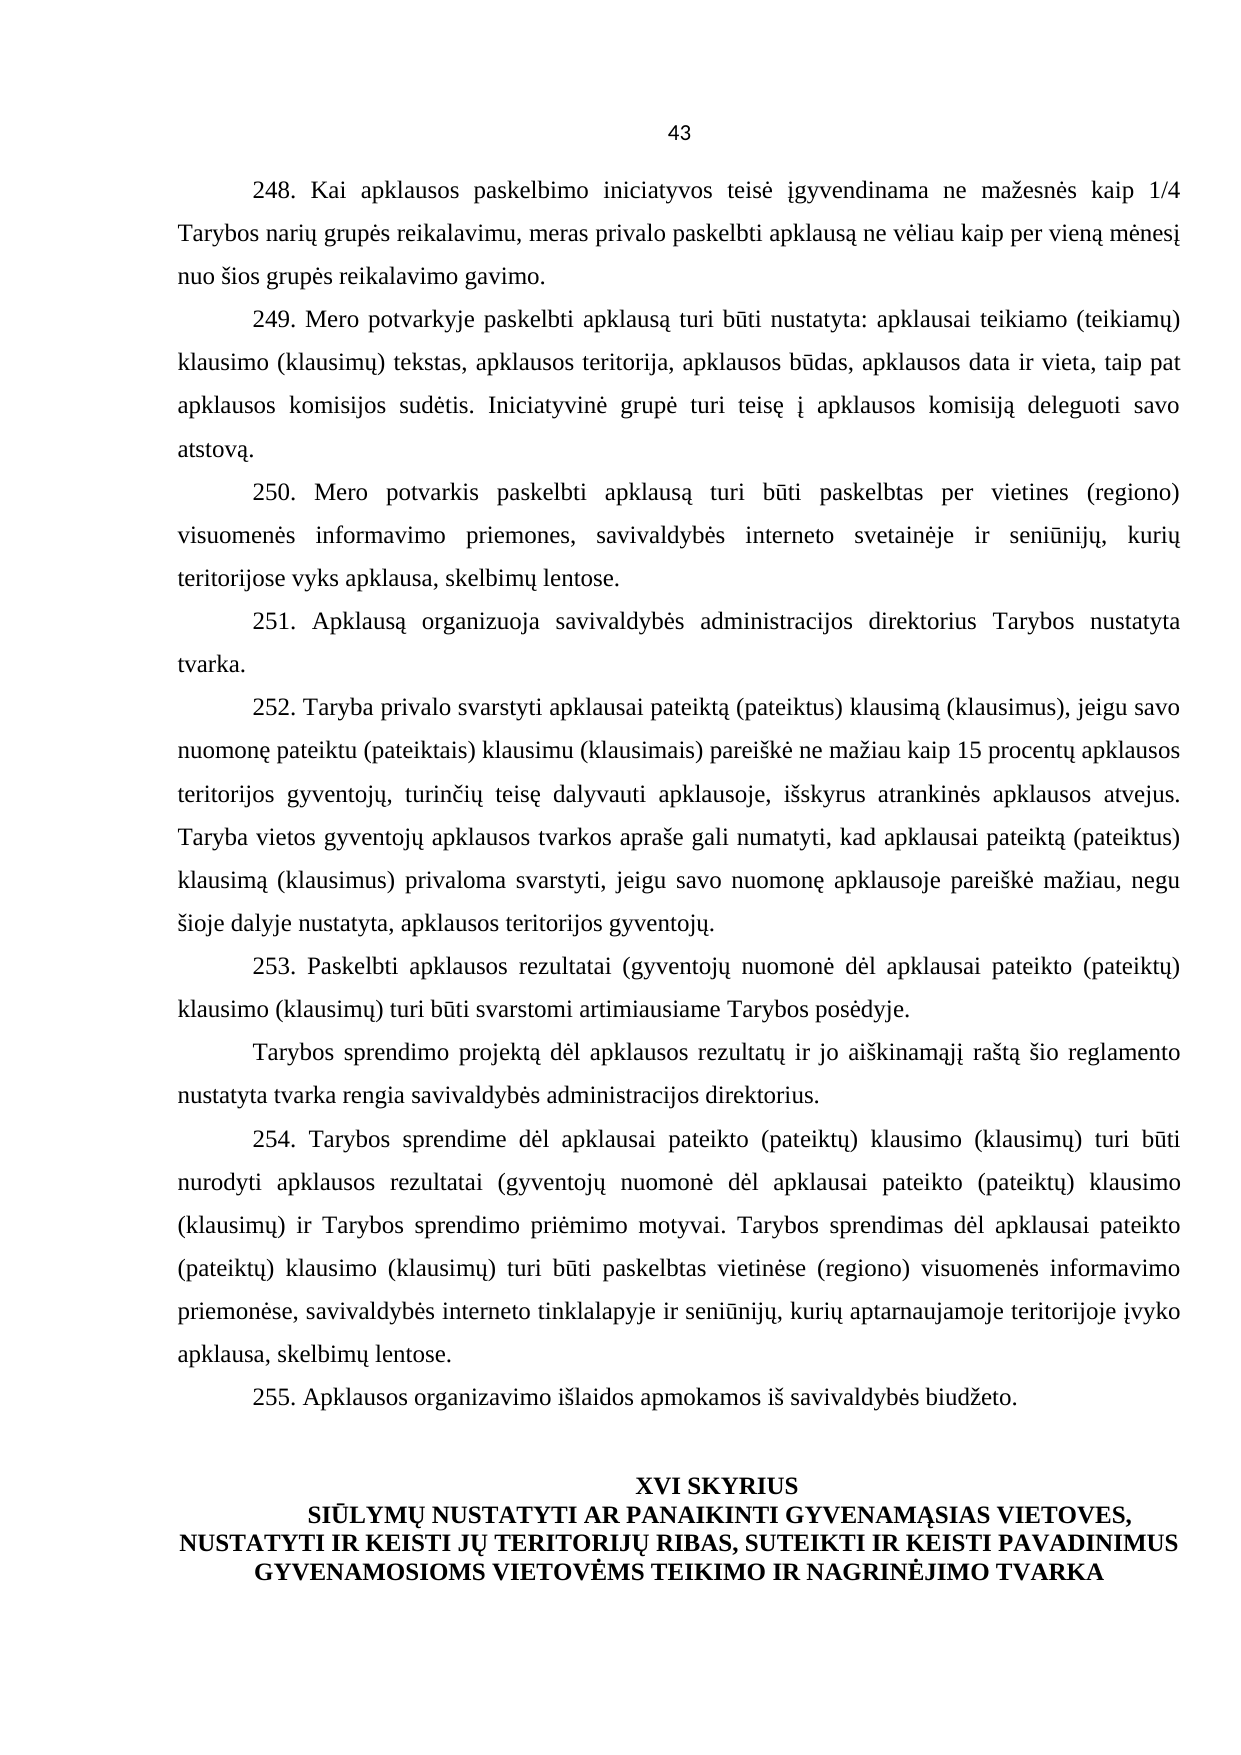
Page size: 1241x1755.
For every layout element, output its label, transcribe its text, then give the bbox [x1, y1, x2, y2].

text SIŪLYMŲ NUSTATYTI AR PANAIKINTI GYVENAMĄSIAS VIETOVES, NUSTATYTI IR KEISTI JŲ TERITORIJŲ RIBAS, SUTEIKTI IR KEISTI PAVADINIMUS GYVENAMOSIOMS VIETOVĖMS TEIKIMO IR NAGRINĖJIMO TVARKA [177, 1500, 1181, 1586]
text 255. Apklausos organizavimo išlaidos apmokamos iš savivaldybės biudžeto. [177, 1382, 1181, 1411]
text 250. Mero potvarkis paskelbti apklausą turi būti paskelbtas per vietines (regiono) visuomenės informavimo priemones, savivaldybės interneto svetainėje ir seniūnijų, kurių teritorijose vyks apklausa, skelbimų lentose. [177, 477, 1181, 592]
text 251. Apklausą organizuoja savivaldybės administracijos direktorius Tarybos nustatyta tvarka. [177, 606, 1181, 678]
text 252. Taryba privalo svarstyti apklausai pateiktą (pateiktus) klausimą (klausimus), jeigu savo nuomonę pateiktu (pateiktais) klausimu (klausimais) pareiškė ne mažiau kaip 15 procentų apklausos teritorijos gyventojų, turinčių teisę dalyvauti apklausoje, išskyrus atrankinės apklausos atvejus. Taryba vietos gyventojų apklausos tvarkos apraše gali numatyti, kad apklausai pateiktą (pateiktus) klausimą (klausimus) privaloma svarstyti, jeigu savo nuomonę apklausoje pareiškė mažiau, negu šioje dalyje nustatyta, apklausos teritorijos gyventojų. [177, 692, 1181, 937]
text Tarybos sprendimo projektą dėl apklausos rezultatų ir jo aiškinamąjį raštą šio reglamento nustatyta tvarka rengia savivaldybės administracijos direktorius. [177, 1037, 1181, 1109]
text 248. Kai apklausos paskelbimo iniciatyvos teisė įgyvendinama ne mažesnės kaip 1/4 Tarybos narių grupės reikalavimu, meras privalo paskelbti apklausą ne vėliau kaip per vieną mėnesį nuo šios grupės reikalavimo gavimo. [177, 175, 1181, 290]
text 249. Mero potvarkyje paskelbti apklausą turi būti nustatyta: apklausai teikiamo (teikiamų) klausimo (klausimų) tekstas, apklausos teritorija, apklausos būdas, apklausos data ir vieta, taip pat apklausos komisijos sudėtis. Iniciatyvinė grupė turi teisę į apklausos komisiją deleguoti savo atstovą. [177, 304, 1181, 462]
text 254. Tarybos sprendime dėl apklausai pateikto (pateiktų) klausimo (klausimų) turi būti nurodyti apklausos rezultatai (gyventojų nuomonė dėl apklausai pateikto (pateiktų) klausimo (klausimų) ir Tarybos sprendimo priėmimo motyvai. Tarybos sprendimas dėl apklausai pateikto (pateiktų) klausimo (klausimų) turi būti paskelbtas vietinėse (regiono) visuomenės informavimo priemonėse, savivaldybės interneto tinklalapyje ir seniūnijų, kurių aptarnaujamoje teritorijoje įvyko apklausa, skelbimų lentose. [177, 1124, 1181, 1368]
text 253. Paskelbti apklausos rezultatai (gyventojų nuomonė dėl apklausai pateikto (pateiktų) klausimo (klausimų) turi būti svarstomi artimiausiame Tarybos posėdyje. [177, 951, 1181, 1023]
text XVI SKYRIUS [177, 1471, 1181, 1500]
